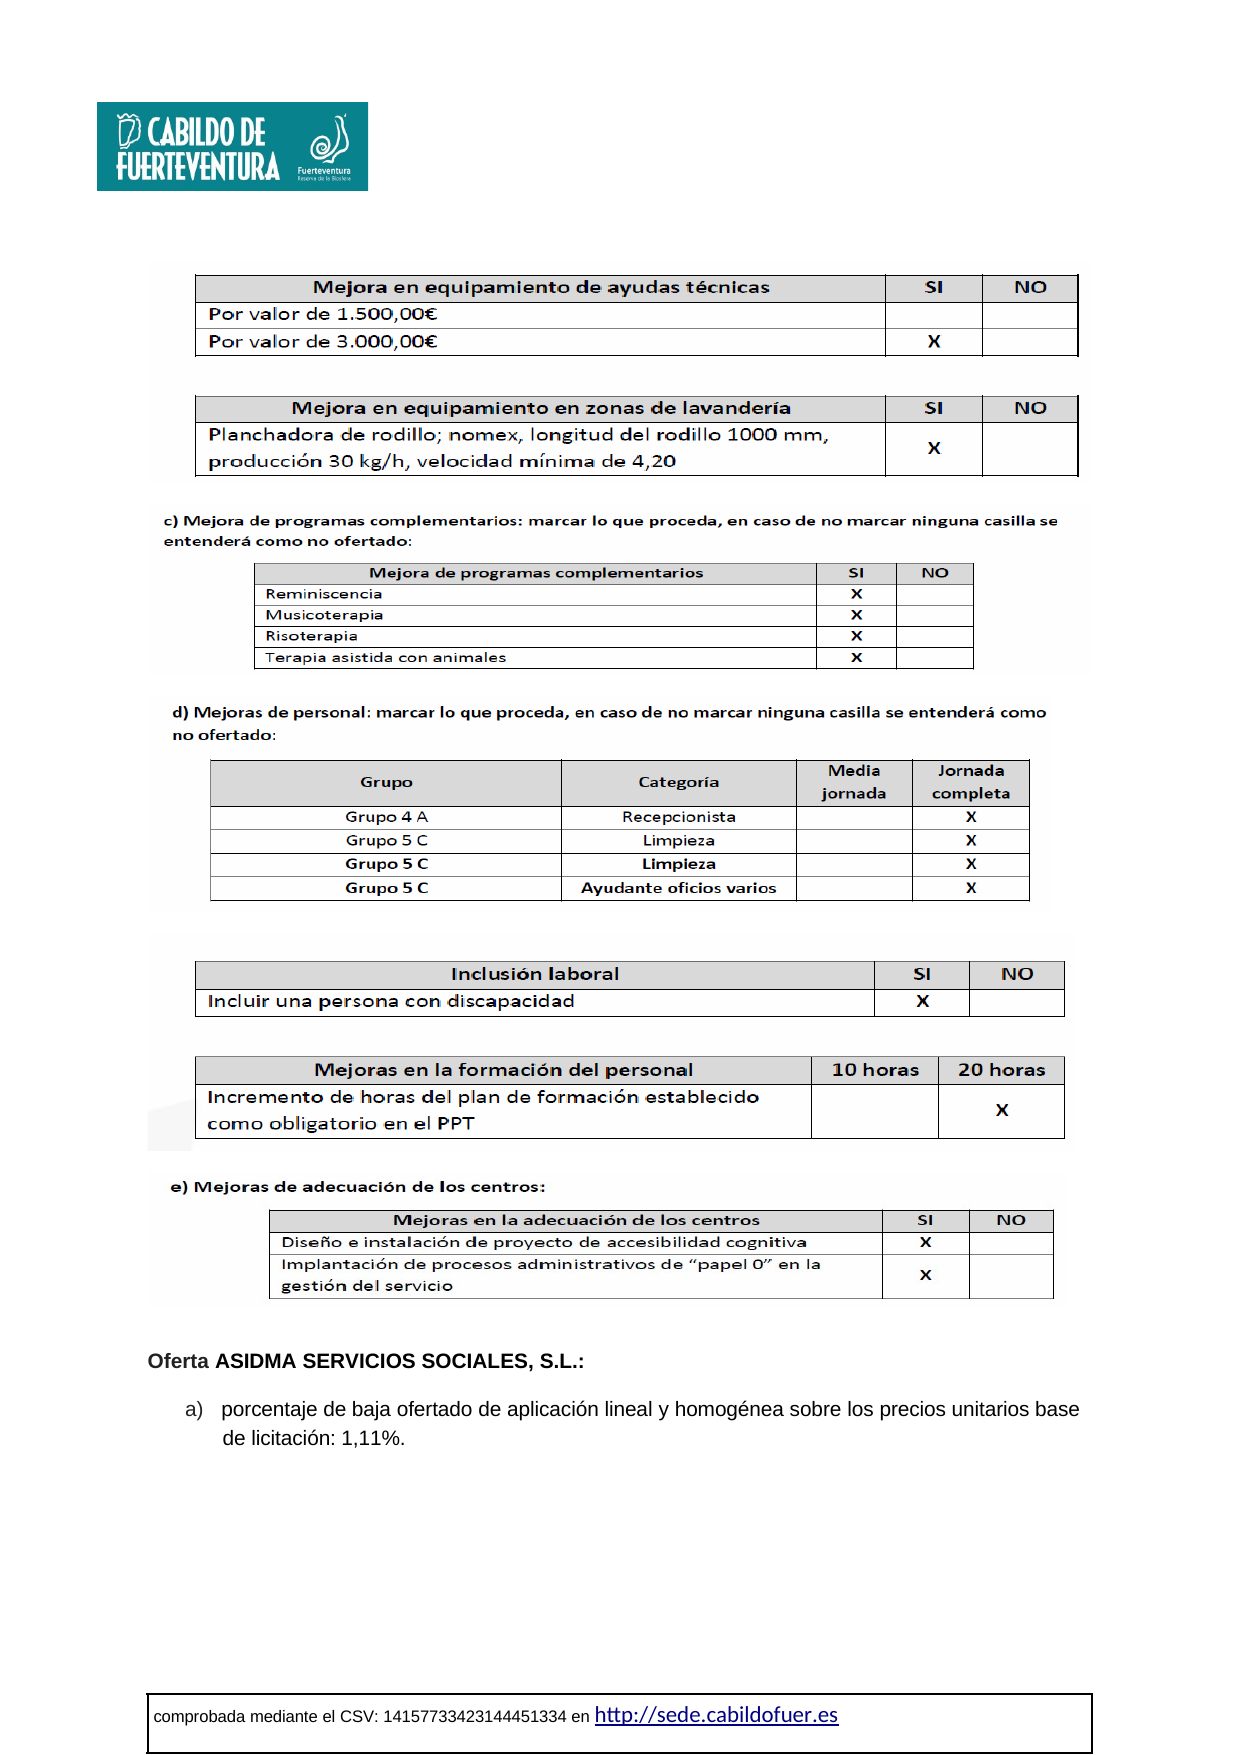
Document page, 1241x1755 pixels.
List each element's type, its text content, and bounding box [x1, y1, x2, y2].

subtitle Oferta ASIDMA SERVICIOS SOCIALES, S.L.: [147, 1349, 1107, 1373]
text a) porcentaje de baja ofertado de aplicación lineal y homogénea sobre los precios unitarios base de licitación: 1,11%. [185, 1397, 1094, 1450]
